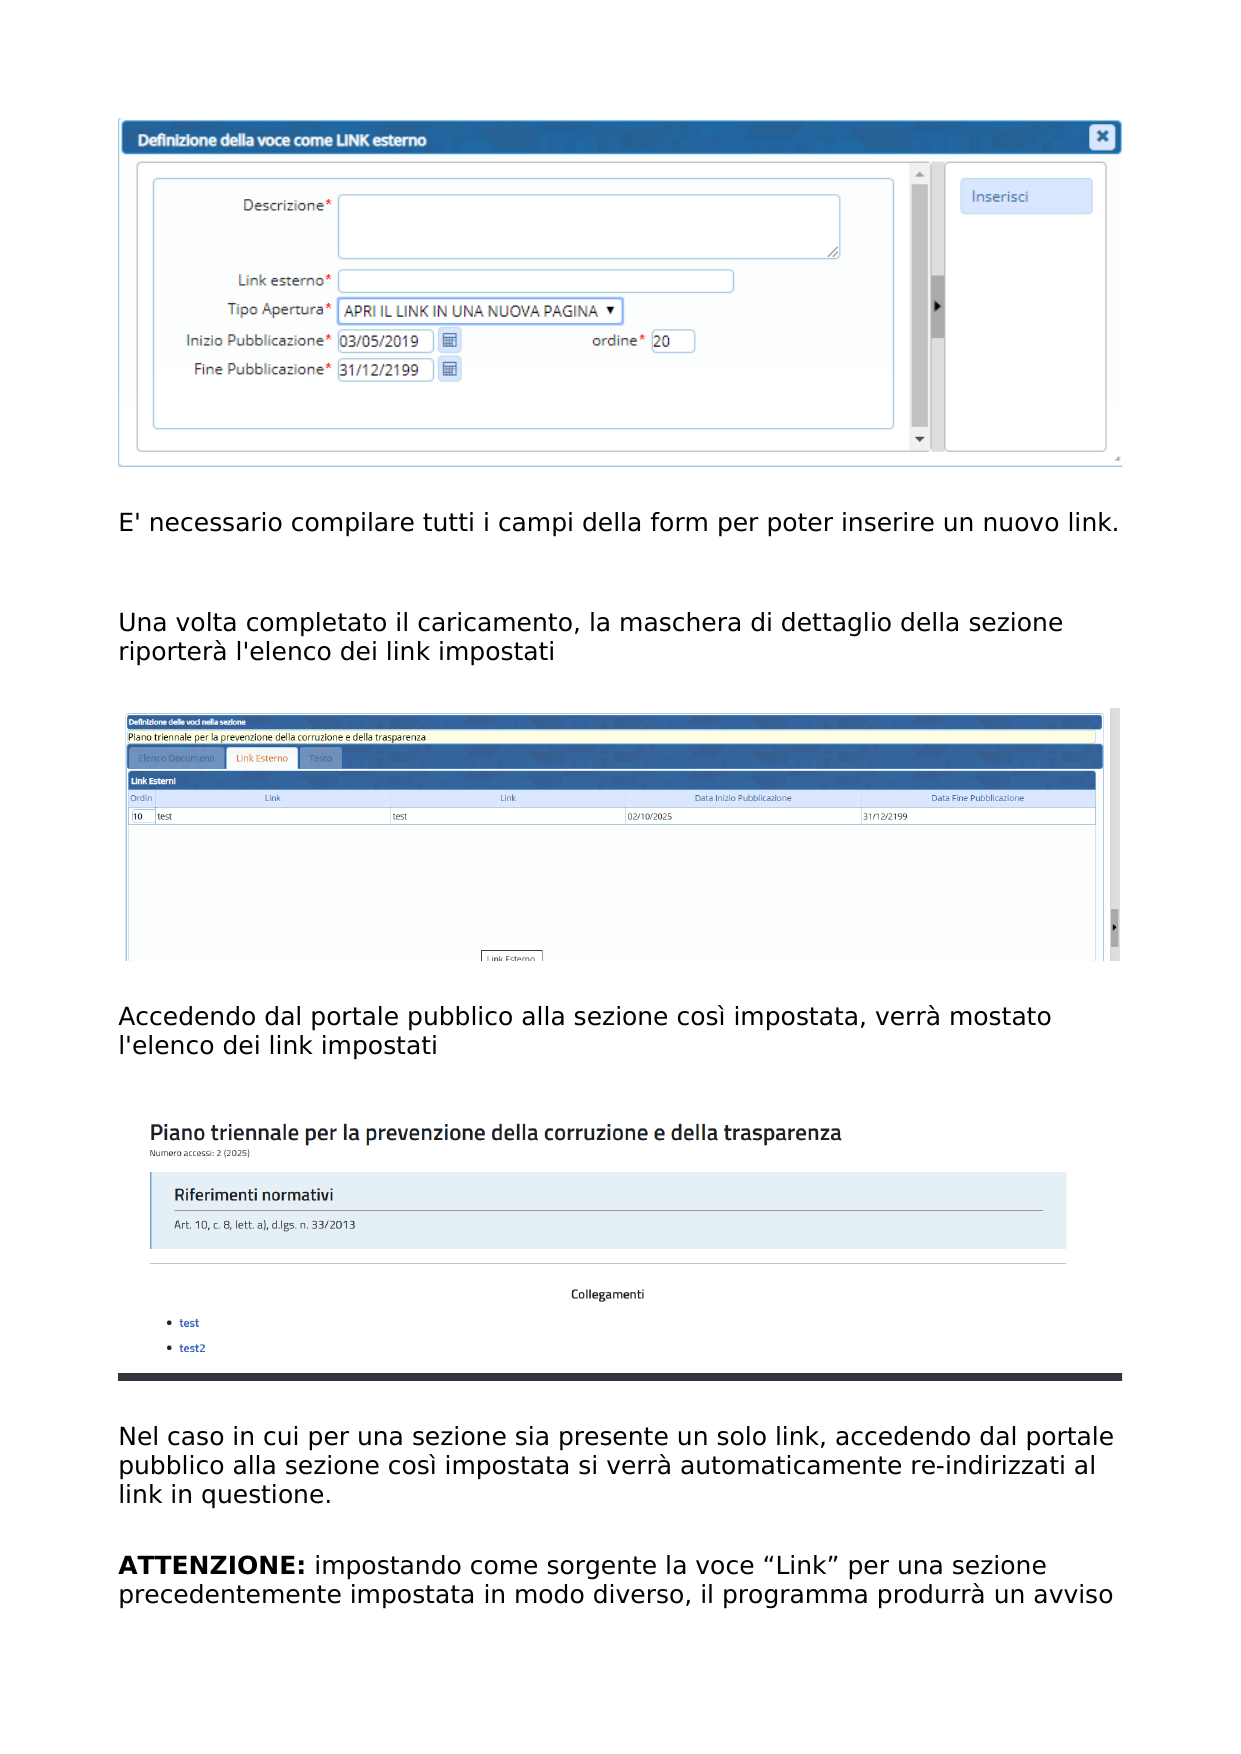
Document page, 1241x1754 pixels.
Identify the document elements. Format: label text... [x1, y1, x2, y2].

picture [118, 708, 1123, 961]
picture [118, 1102, 1123, 1381]
text ATTENZIONE: impostando come sorgente la voce “Link” per una sezione precedentemente impostata in modo diverso, il programma produrrà un avviso [118, 1551, 1122, 1609]
text Nel caso in cui per una sezione sia presente un solo link, accedendo dal portale pubblico alla sezione così impostata si verrà automaticamente re-indirizzati al link in questione. [118, 1422, 1122, 1539]
picture [118, 118, 1123, 467]
text Una volta completato il caricamento, la maschera di dettaglio della sezione riporterà l'elenco dei link impostati [118, 608, 1122, 696]
text Accedendo dal portale pubblico alla sezione così impostata, verrà mostato l'elenco dei link impostati [118, 1002, 1122, 1090]
text E' necessario compilare tutti i campi della form per poter inserire un nuovo link. [118, 508, 1122, 596]
